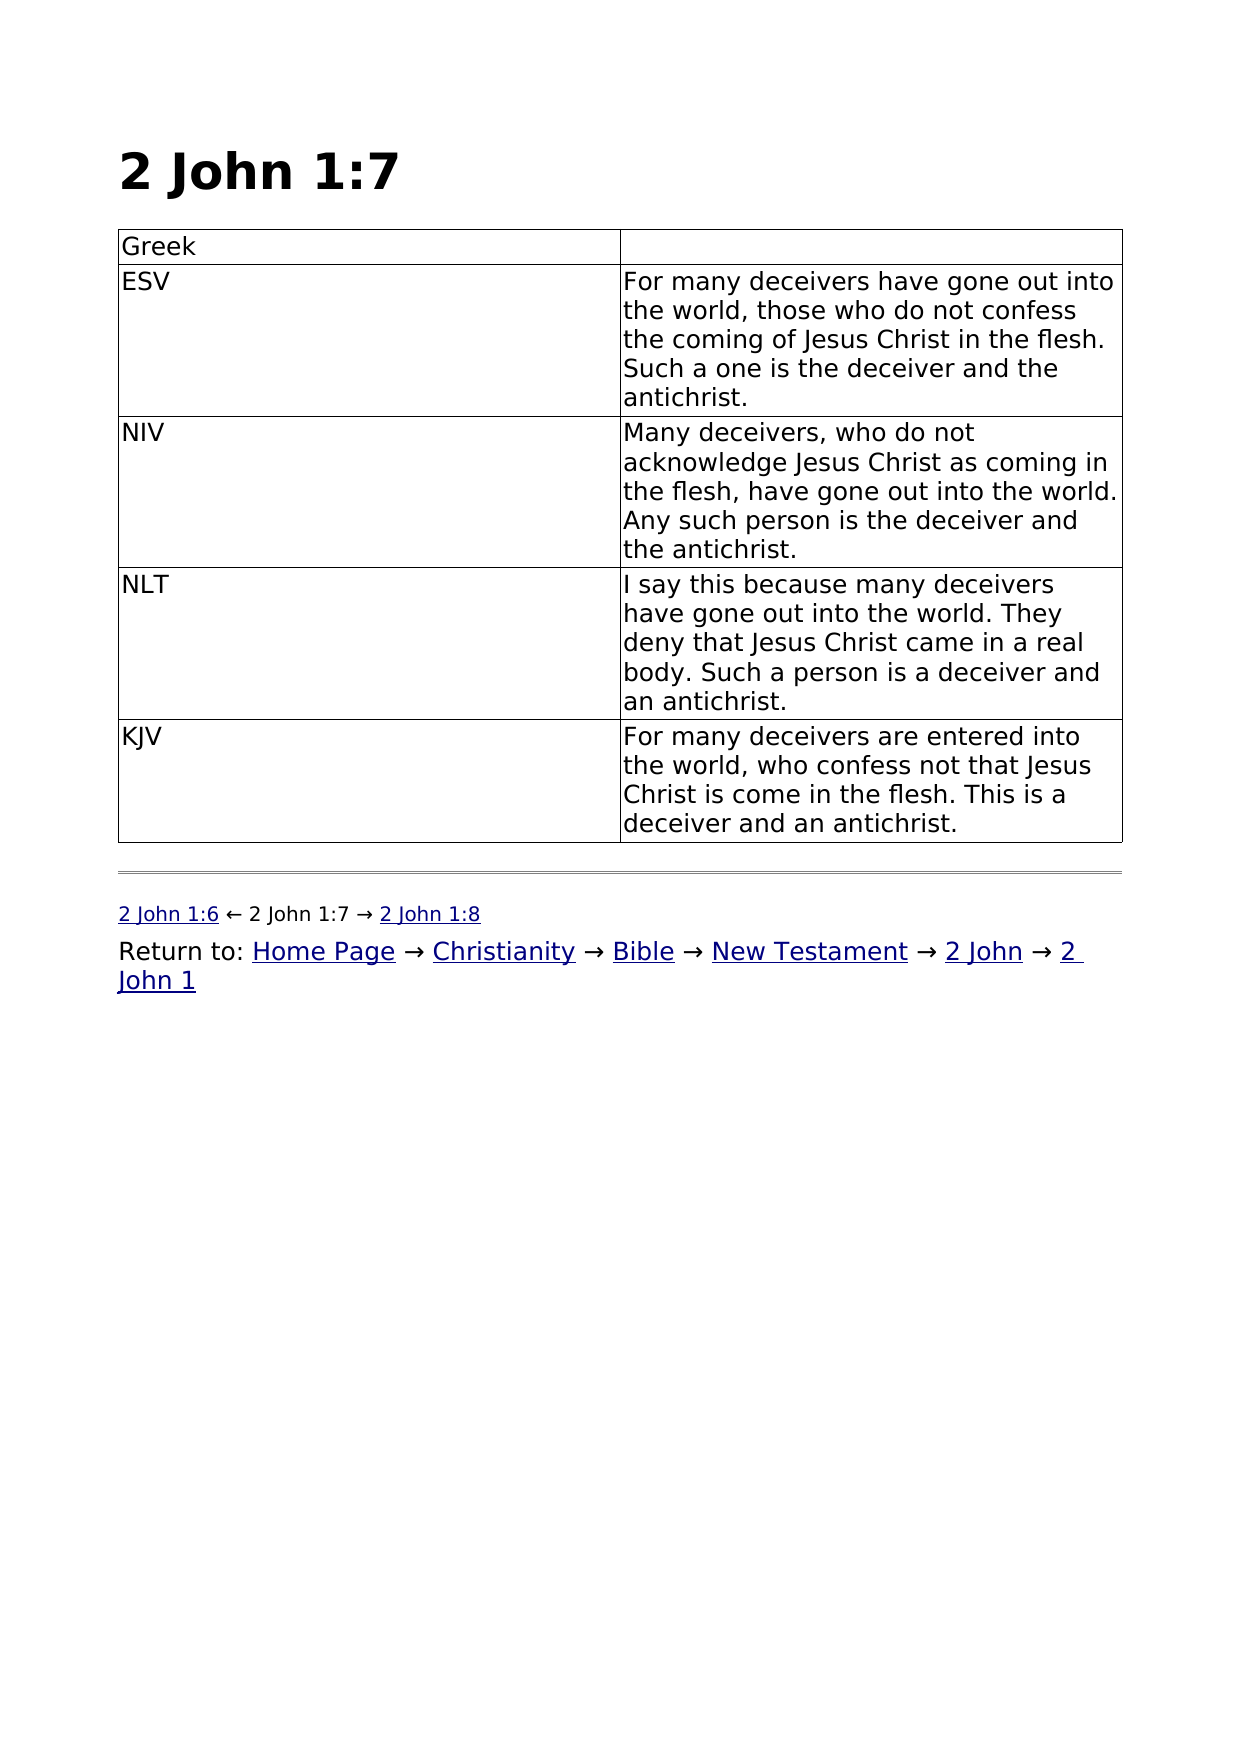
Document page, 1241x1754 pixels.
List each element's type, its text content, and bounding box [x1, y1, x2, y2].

table_cell Many deceivers, who do not acknowledge Jesus Christ as coming in the flesh, have gone out into the world. Any such person is the deceiver and the antichrist. [621, 417, 1122, 567]
table_cell NIV [119, 417, 620, 567]
table_cell I say this because many deceivers have gone out into the world. They deny that Jesus Christ came in a real body. Such a person is a deceiver and an antichrist. [621, 568, 1122, 719]
text 2 John 1:6 ← 2 John 1:7 → 2 John 1:8 [118, 903, 1122, 937]
table_cell ESV [119, 265, 620, 416]
table_cell For many deceivers have gone out into the world, those who do not confess the coming of Jesus Christ in the flesh. Such a one is the deceiver and the antichrist. [621, 265, 1122, 416]
table_cell For many deceivers are entered into the world, who confess not that Jesus Christ is come in the flesh. This is a deceiver and an antichrist. [621, 720, 1122, 842]
table_header [621, 230, 1122, 264]
table_cell NLT [119, 568, 620, 719]
table_cell KJV [119, 720, 620, 842]
subtitle 2 John 1:7 [118, 143, 1122, 201]
table_header Greek [119, 230, 620, 264]
text Return to: Home Page → Christianity → Bible → New Testament → 2 John → 2 John 1 [118, 937, 1122, 995]
